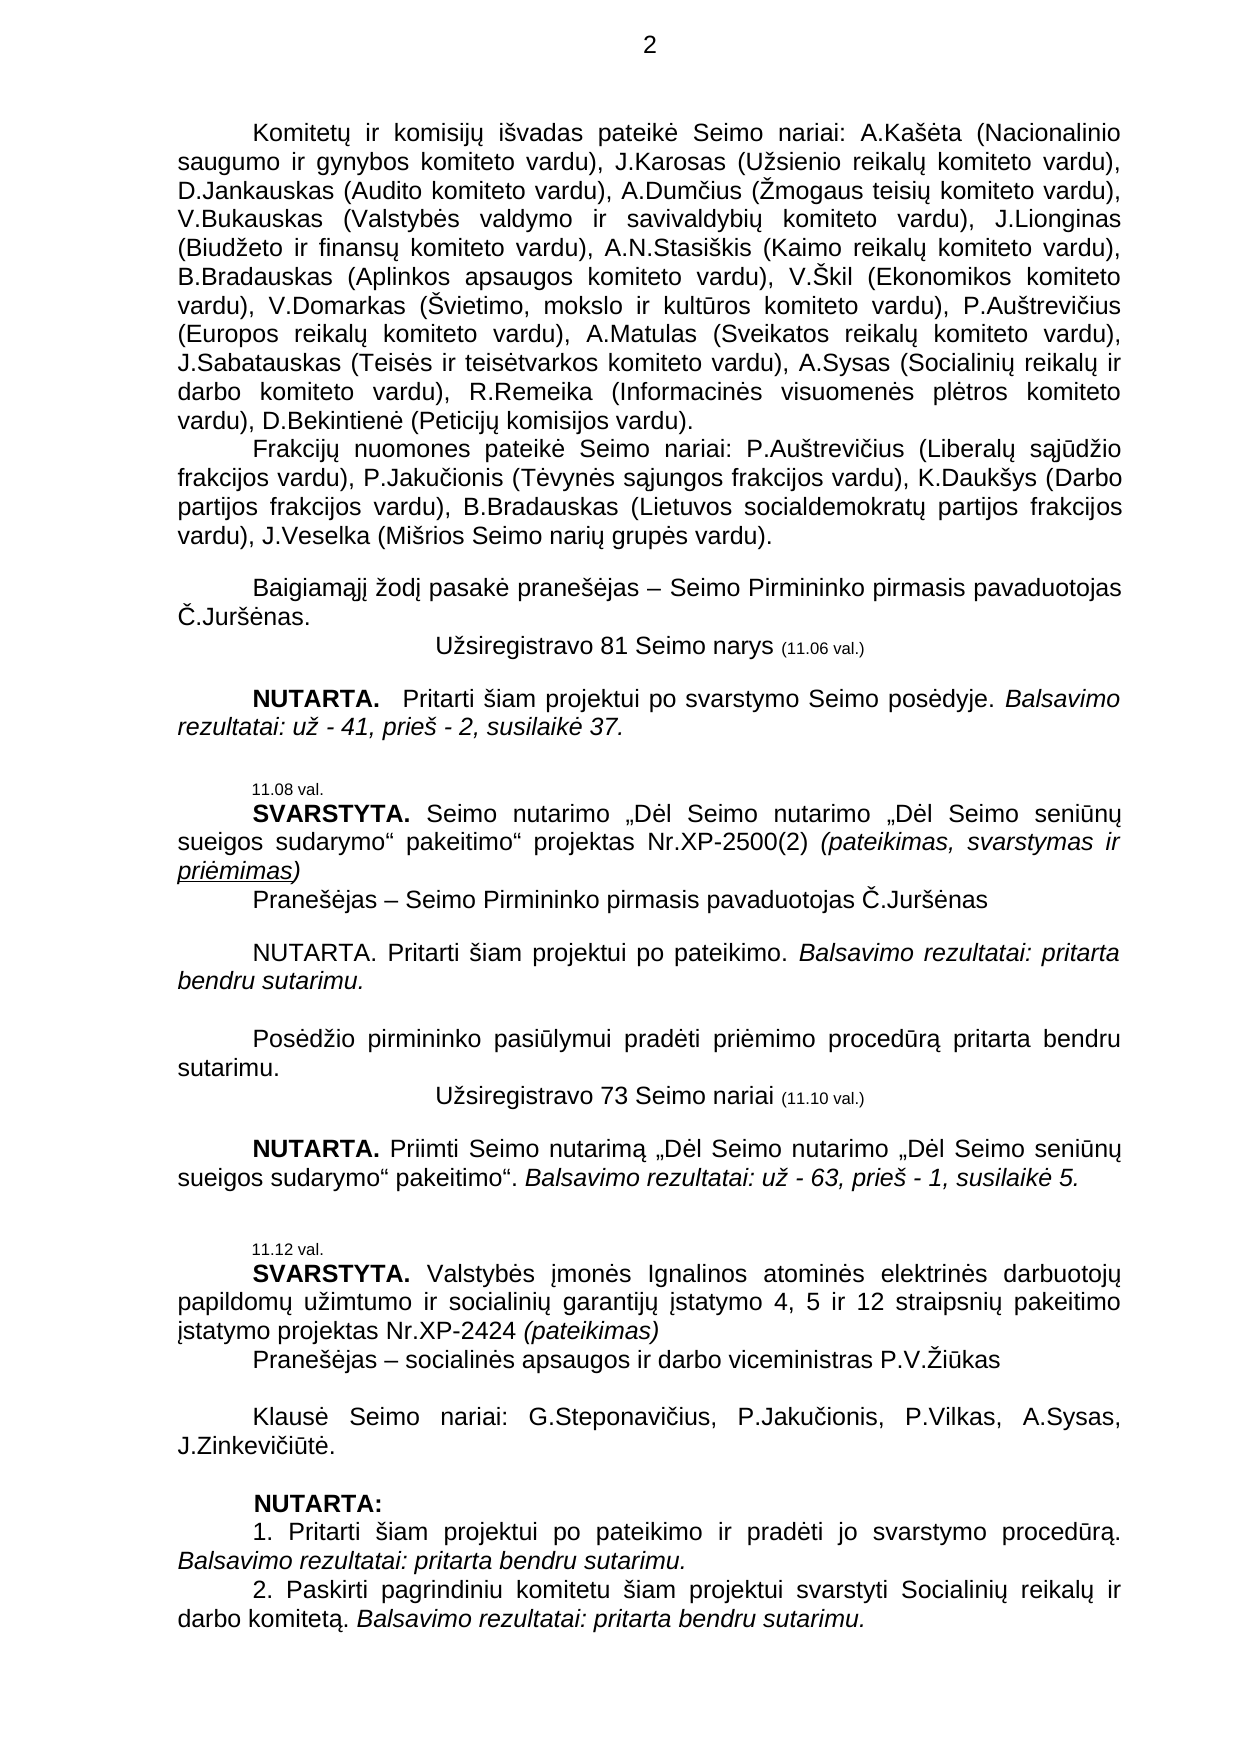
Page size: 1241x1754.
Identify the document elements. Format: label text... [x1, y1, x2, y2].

text SVARSTYTA. Valstybės įmonės Ignalinos atominės elektrinės darbuotojų papildomų užimtumo ir socialinių garantijų įstatymo 4, 5 ir 12 straipsnių pakeitimo įstatymo projektas Nr.XP-2424 (pateikimas) [177, 1259, 1122, 1345]
text 1. Pritarti šiam projektui po pateikimo ir pradėti jo svarstymo procedūrą. Balsavimo rezultatai: pritarta bendru sutarimu. [177, 1517, 1122, 1575]
text Frakcijų nuomones pateikė Seimo nariai: P.Auštrevičius (Liberalų sąjūdžio frakcijos vardu), P.Jakučionis (Tėvynės sąjungos frakcijos vardu), K.Daukšys (Darbo partijos frakcijos vardu), B.Bradauskas (Lietuvos socialdemokratų partijos frakcijos vardu), J.Veselka (Mišrios Seimo narių grupės vardu). [177, 434, 1122, 549]
text NUTARTA: [177, 1489, 1122, 1517]
text Užsiregistravo 73 Seimo nariai (11.10 val.) [177, 1081, 1122, 1110]
text NUTARTA. Pritarti šiam projektui po svarstymo Seimo posėdyje. Balsavimo rezultatai: už - 41, prieš - 2, susilaikė 37. [177, 683, 1122, 741]
text 2. Paskirti pagrindiniu komitetu šiam projektui svarstyti Socialinių reikalų ir darbo komitetą. Balsavimo rezultatai: pritarta bendru sutarimu. [177, 1575, 1122, 1632]
text 11.08 val. [177, 779, 1122, 799]
text Posėdžio pirmininko pasiūlymui pradėti priėmimo procedūrą pritarta bendru sutarimu. [177, 1024, 1122, 1081]
text Pranešėjas – Seimo Pirmininko pirmasis pavaduotojas Č.Juršėnas [177, 885, 1122, 914]
text Užsiregistravo 81 Seimo narys (11.06 val.) [177, 631, 1122, 659]
text 11.12 val. [177, 1239, 1122, 1259]
text Pranešėjas – socialinės apsaugos ir darbo viceministras P.V.Žiūkas [177, 1345, 1122, 1374]
text Baigiamąjį žodį pasakė pranešėjas – Seimo Pirmininko pirmasis pavaduotojas Č.Juršėnas. [177, 573, 1122, 631]
text NUTARTA. Pritarti šiam projektui po pateikimo. Balsavimo rezultatai: pritarta bendru sutarimu. [177, 938, 1122, 995]
text NUTARTA. Priimti Seimo nutarimą „Dėl Seimo nutarimo „Dėl Seimo seniūnų sueigos sudarymo“ pakeitimo“. Balsavimo rezultatai: už - 63, prieš - 1, susilaikė 5. [177, 1134, 1122, 1192]
text Klausė Seimo nariai: G.Steponavičius, P.Jakučionis, P.Vilkas, A.Sysas, J.Zinkevičiūtė. [177, 1402, 1122, 1460]
text Komitetų ir komisijų išvadas pateikė Seimo nariai: A.Kašėta (Nacionalinio saugumo ir gynybos komiteto vardu), J.Karosas (Užsienio reikalų komiteto vardu), D.Jankauskas (Audito komiteto vardu), A.Dumčius (Žmogaus teisių komiteto vardu), V.Bukauskas (Valstybės valdymo ir savivaldybių komiteto vardu), J.Lionginas (Biudžeto ir finansų komiteto vardu), A.N.Stasiškis (Kaimo reikalų komiteto vardu), B.Bradauskas (Aplinkos apsaugos komiteto vardu), V.Škil (Ekonomikos komiteto vardu), V.Domarkas (Švietimo, mokslo ir kultūros komiteto vardu), P.Auštrevičius (Europos reikalų komiteto vardu), A.Matulas (Sveikatos reikalų komiteto vardu), J.Sabatauskas (Teisės ir teisėtvarkos komiteto vardu), A.Sysas (Socialinių reikalų ir darbo komiteto vardu), R.Remeika (Informacinės visuomenės plėtros komiteto vardu), D.Bekintienė (Peticijų komisijos vardu). [177, 118, 1122, 434]
text SVARSTYTA. Seimo nutarimo „Dėl Seimo nutarimo „Dėl Seimo seniūnų sueigos sudarymo“ pakeitimo“ projektas Nr.XP-2500(2) (pateikimas, svarstymas ir priėmimas) [177, 799, 1122, 885]
